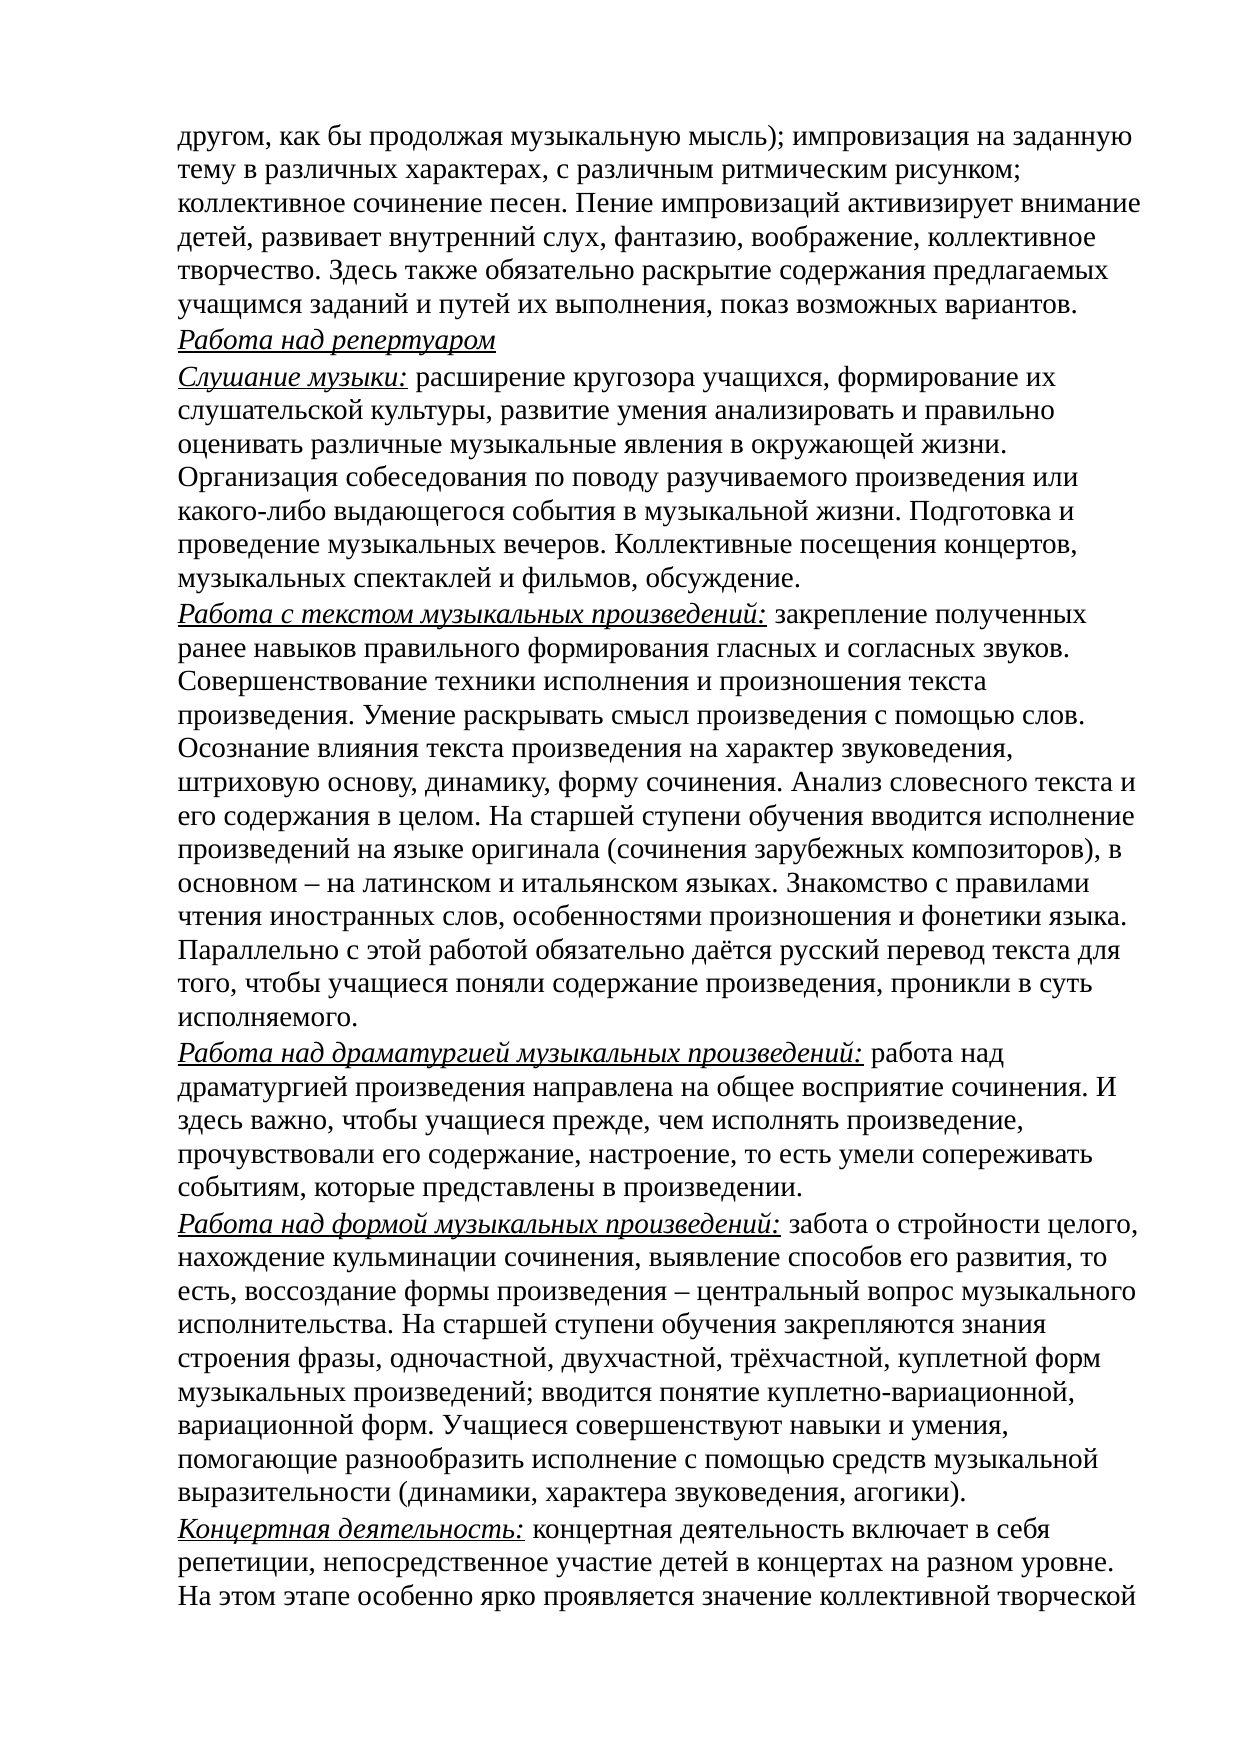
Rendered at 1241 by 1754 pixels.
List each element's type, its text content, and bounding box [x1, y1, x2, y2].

text Работа над репертуаром [177, 322, 1152, 356]
text Работа над формой музыкальных произведений: забота о стройности целого, нахождение кульминации сочинения, выявление способов его развития, то есть, воссоздание формы произведения – центральный вопрос музыкального исполнительства. На старшей ступени обучения закрепляются знания строения фразы, одночастной, двухчастной, трёхчастной, куплетной форм музыкальных произведений; вводится понятие куплетно-вариационной, вариационной форм. Учащиеся совершенствуют навыки и умения, помогающие разнообразить исполнение с помощью средств музыкальной выразительности (динамики, характера звуковедения, агогики). [177, 1206, 1152, 1508]
text Слушание музыки: расширение кругозора учащихся, формирование их слушательской культуры, развитие умения анализировать и правильно оценивать различные музыкальные явления в окружающей жизни. Организация собеседования по поводу разучиваемого произведения или какого-либо выдающегося события в музыкальной жизни. Подготовка и проведение музыкальных вечеров. Коллективные посещения концертов, музыкальных спектаклей и фильмов, обсуждение. [177, 359, 1152, 593]
text другом, как бы продолжая музыкальную мысль); импровизация на заданную тему в различных характерах, с различным ритмическим рисунком; коллективное сочинение песен. Пение импровизаций активизирует внимание детей, развивает внутренний слух, фантазию, воображение, коллективное творчество. Здесь также обязательно раскрытие содержания предлагаемых учащимся заданий и путей их выполнения, показ возможных вариантов. [177, 118, 1152, 319]
text Работа над драматургией музыкальных произведений: работа над драматургией произведения направлена на общее восприятие сочинения. И здесь важно, чтобы учащиеся прежде, чем исполнять произведение, прочувствовали его содержание, настроение, то есть умели сопереживать событиям, которые представлены в произведении. [177, 1035, 1152, 1203]
text Работа с текстом музыкальных произведений: закрепление полученных ранее навыков правильного формирования гласных и согласных звуков. Совершенствование техники исполнения и произношения текста произведения. Умение раскрывать смысл произведения с помощью слов. Осознание влияния текста произведения на характер звуковедения, штриховую основу, динамику, форму сочинения. Анализ словесного текста и его содержания в целом. На старшей ступени обучения вводится исполнение произведений на языке оригинала (сочинения зарубежных композиторов), в основном – на латинском и итальянском языках. Знакомство с правилами чтения иностранных слов, особенностями произношения и фонетики языка. Параллельно с этой работой обязательно даётся русский перевод текста для того, чтобы учащиеся поняли содержание произведения, проникли в суть исполняемого. [177, 596, 1152, 1032]
text Концертная деятельность: концертная деятельность включает в себя репетиции, непосредственное участие детей в концертах на разном уровне. На этом этапе особенно ярко проявляется значение коллективной творческой [177, 1511, 1152, 1611]
